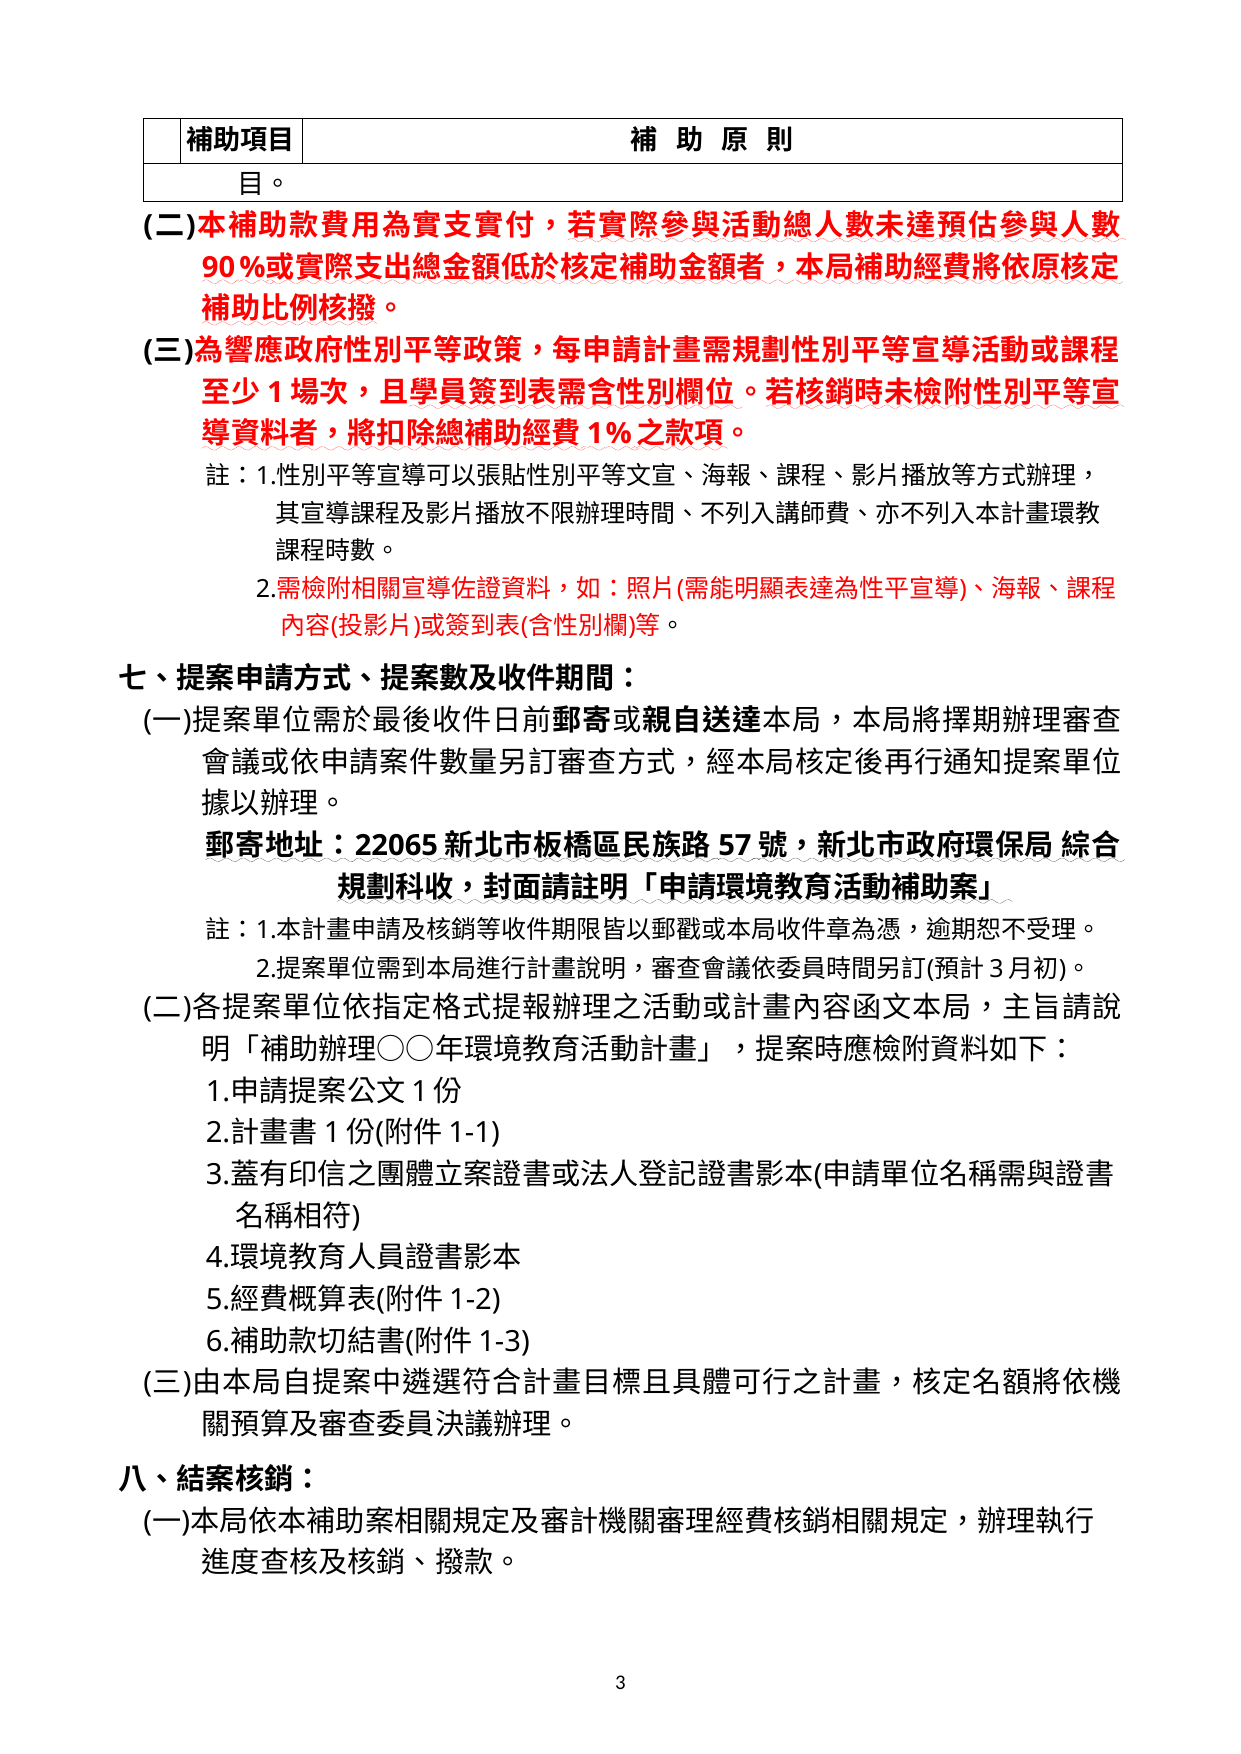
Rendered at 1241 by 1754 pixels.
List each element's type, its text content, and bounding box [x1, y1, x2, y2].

text 註：1.本計畫申請及核銷等收件期限皆以郵戳或本局收件章為憑，逾期恕不受理。 [206, 905, 1122, 947]
text 七、提案申請方式、提案數及收件期間： [118, 655, 1122, 697]
table_cell 目。 [144, 164, 1122, 201]
text 4.環境教育人員證書影本 [206, 1234, 1122, 1276]
text 註：1.性別平等宣導可以張貼性別平等文宣、海報、課程、影片播放等方式辦理，其宣導課程及影片播放不限辦理時間、不列入講師費、亦不列入本計畫環教課程時數。 [206, 455, 1122, 567]
table_header 補助項目 [181, 119, 302, 163]
text 1.申請提案公文1份 [206, 1068, 1122, 1109]
text 6.補助款切結書(附件1-3) [206, 1318, 1122, 1359]
text (二)各提案單位依指定格式提報辦理之活動或計畫內容函文本局，主旨請說明「補助辦理○○年環境教育活動計畫」，提案時應檢附資料如下： [143, 984, 1122, 1068]
text (一)提案單位需於最後收件日前郵寄或親自送達本局，本局將擇期辦理審查會議或依申請案件數量另訂審查方式，經本局核定後再行通知提案單位據以辦理。 [143, 697, 1122, 822]
text 郵寄地址：22065新北市板橋區民族路57號，新北市政府環保局 綜合 [206, 822, 1122, 861]
text (三)為響應政府性別平等政策，每申請計畫需規劃性別平等宣導活動或課程至少1場次，且學員簽到表需含性別欄位。若核銷時未檢附性別平等宣導資料者，將扣除總補助經費1%之款項。 [143, 327, 1122, 452]
text 2.需檢附相關宣導佐證資料，如：照片(需能明顯表達為性平宣導)、海報、課程內容(投影片)或簽到表(含性別欄)等。 [256, 567, 1122, 642]
text 5.經費概算表(附件1-2) [206, 1276, 1122, 1318]
text 八、結案核銷： [118, 1455, 1122, 1498]
text 3.蓋有印信之團體立案證書或法人登記證書影本(申請單位名稱需與證書名稱相符) [206, 1151, 1122, 1234]
text (二)本補助款費用為實支實付，若實際參與活動總人數未達預估參與人數90%或實際支出總金額低於核定補助金額者，本局補助經費將依原核定補助比例核撥。 [143, 202, 1122, 327]
text 規劃科收，封面請註明「申請環境教育活動補助案」 [206, 859, 1122, 905]
table_header 補 助 原 則 [303, 119, 1122, 163]
text 2.提案單位需到本局進行計畫說明，審查會議依委員時間另訂(預計3月初)。 [256, 947, 1122, 984]
text 2.計畫書1份(附件1-1) [206, 1109, 1122, 1151]
table_header [144, 119, 180, 163]
text (三)由本局自提案中遴選符合計畫目標且具體可行之計畫，核定名額將依機關預算及審查委員決議辦理。 [143, 1359, 1122, 1443]
text (一)本局依本補助案相關規定及審計機關審理經費核銷相關規定，辦理執行進度查核及核銷、撥款。 [143, 1498, 1122, 1581]
